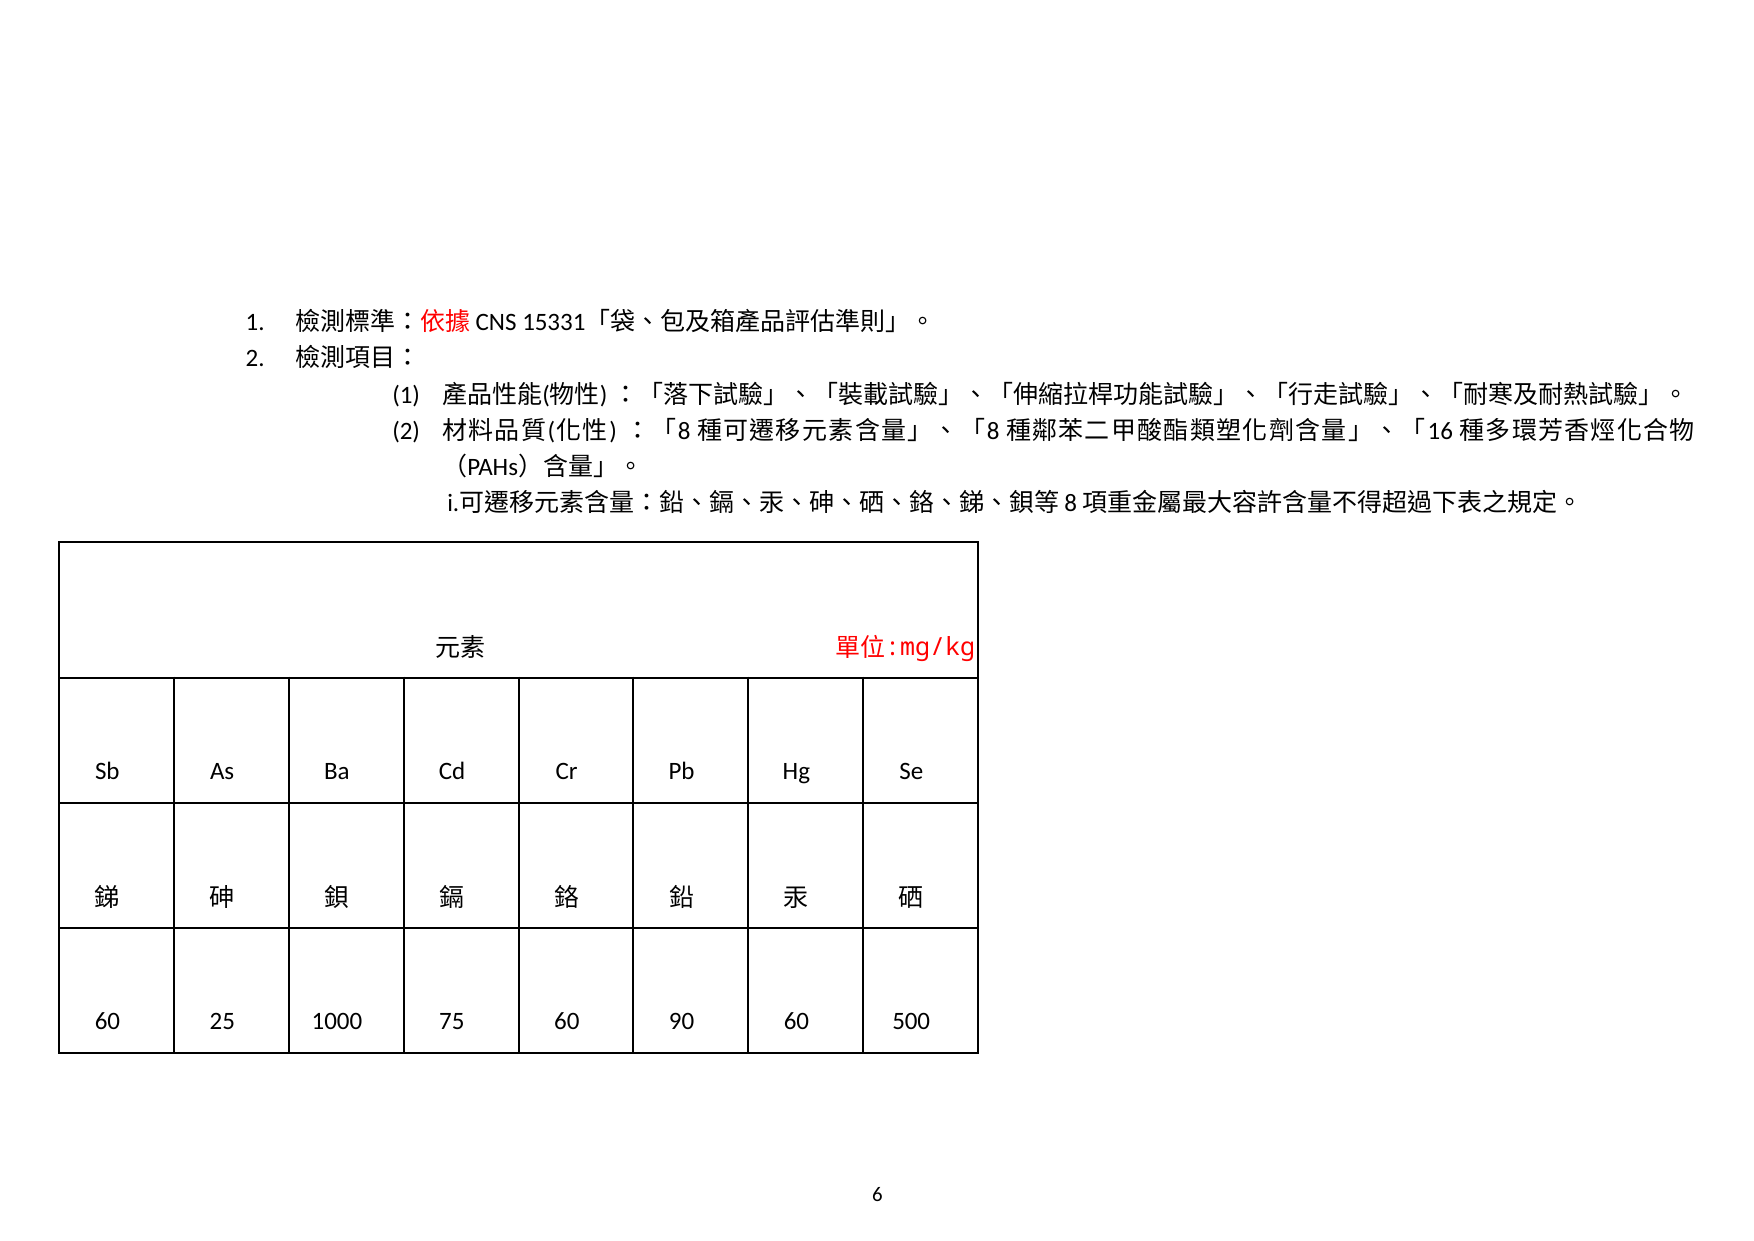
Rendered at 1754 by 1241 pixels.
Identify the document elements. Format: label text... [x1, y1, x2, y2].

list 產品性能(物性) ：「落下試驗」、「裝載試驗」、「伸縮拉桿功能試驗」、「行走試驗」、「耐寒及耐熱試驗」。 [392, 374, 1695, 410]
table_cell 90 [634, 929, 747, 1052]
list 材料品質(化性) ：「8種可遷移元素含量」、「8種鄰苯二甲酸酯類塑化劑含量」、「16種多環芳香烴化合物（PAHs）含量」。 [392, 410, 1695, 483]
table_cell 25 [175, 929, 288, 1052]
table_cell Cr [520, 679, 632, 802]
table_cell Se [864, 679, 977, 802]
list 檢測項目： [245, 338, 1695, 374]
table_cell 60 [520, 929, 632, 1052]
table_cell 1000 [290, 929, 403, 1052]
table_cell 75 [405, 929, 518, 1052]
table_cell Ba [290, 679, 403, 802]
table_cell 60 [60, 929, 173, 1052]
table_header 元素 單位:mg/kg [60, 543, 977, 677]
table_cell 汞 [749, 804, 862, 927]
table_cell Hg [749, 679, 862, 802]
table_cell 鋇 [290, 804, 403, 927]
table_cell 銻 [60, 804, 173, 927]
table_cell Sb [60, 679, 173, 802]
table_cell As [175, 679, 288, 802]
table_cell 60 [749, 929, 862, 1052]
table_cell 500 [864, 929, 977, 1052]
table_cell 硒 [864, 804, 977, 927]
table_cell 鉛 [634, 804, 747, 927]
table_cell 鉻 [520, 804, 632, 927]
table_cell Pb [634, 679, 747, 802]
table_cell 鎘 [405, 804, 518, 927]
list 可遷移元素含量：鉛、鎘、汞、砷、硒、鉻、銻、鋇等8項重金屬最大容許含量不得超過下表之規定。 [409, 483, 1695, 519]
table_cell Cd [405, 679, 518, 802]
list 檢測標準：依據CNS 15331「袋、包及箱產品評估準則」。 [245, 302, 1695, 338]
table_cell 砷 [175, 804, 288, 927]
